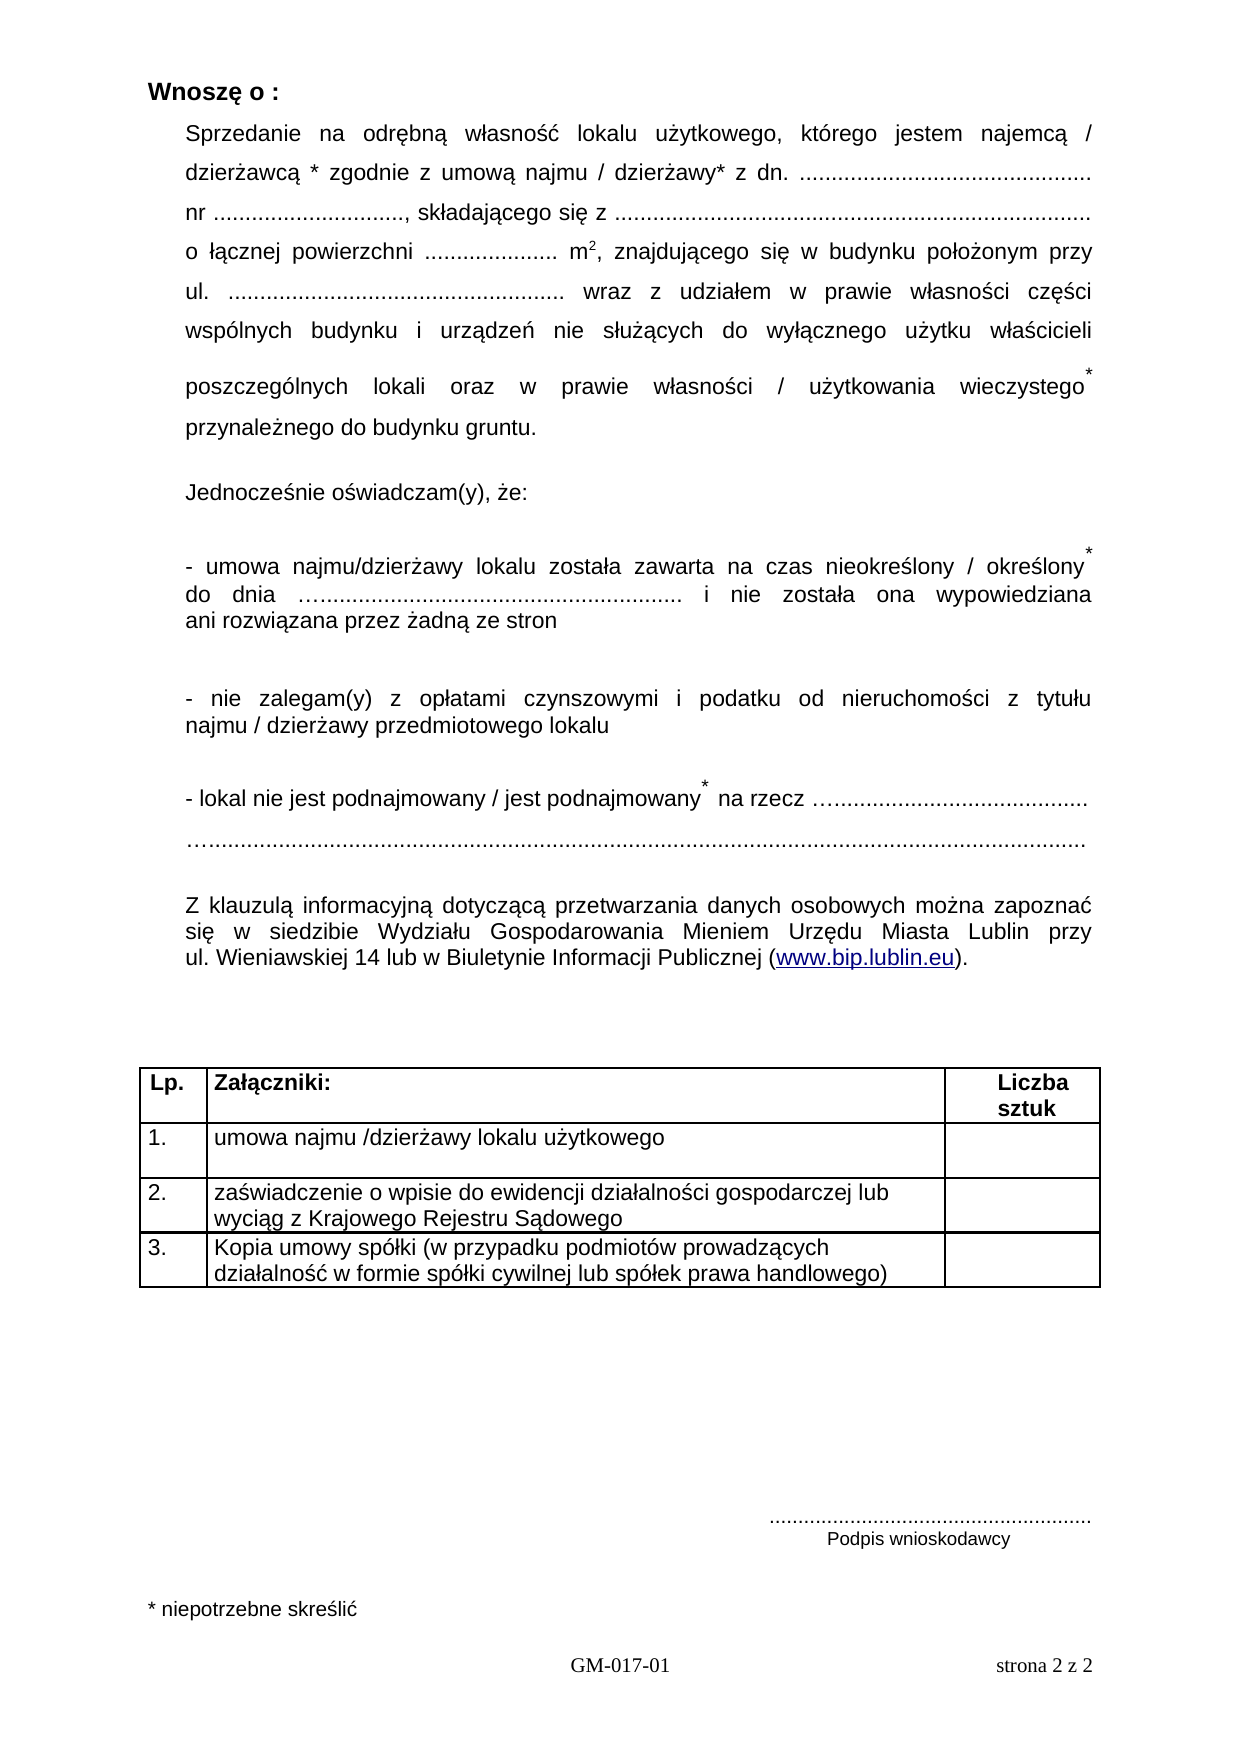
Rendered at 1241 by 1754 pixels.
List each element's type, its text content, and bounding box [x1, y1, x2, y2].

table_header Załączniki: [208, 1069, 944, 1122]
text ........................................................ [148, 1504, 1093, 1528]
table_cell zaświadczenie o wpisie do ewidencji działalności gospodarczej lub wyciąg z Krajowego Rejestru Sądowego [208, 1179, 944, 1231]
table_cell 3. [141, 1234, 206, 1286]
subtitle - umowa najmu/dzierżawy lokalu została zawarta na czas nieokreślony / określony* do dnia …......................................................... i nie została ona wypowiedziana ani rozwiązana przez żadną ze stron [148, 543, 1093, 634]
table_cell 2. [141, 1179, 206, 1231]
subtitle - lokal nie jest podnajmowany / jest podnajmowany* na rzecz …........................................ [148, 775, 1093, 814]
list - nie zalegam(y) z opłatami czynszowymi i podatku od nieruchomości z tytułu najmu / dzierżawy przedmiotowego lokalu [148, 685, 1093, 738]
table_header Liczba sztuk [946, 1069, 1099, 1122]
table_cell 1. [141, 1124, 206, 1177]
subtitle Jednocześnie oświadczam(y), że: [148, 479, 1093, 505]
table_cell Kopia umowy spółki (w przypadku podmiotów prowadzących działalność w formie spółki cywilnej lub spółek prawa handlowego) [208, 1234, 944, 1286]
title Sprzedanie na odrębną własność lokalu użytkowego, którego jestem najemcą / dzierżawcą * zgodnie z umową najmu / dzierżawy* z dn. .............................................. nr .............................., składającego się z ........................................................................... o łącznej powierzchni ..................... m2, znajdującego się w budynku położonym przy ul. ..................................................... wraz z udziałem w prawie własności części wspólnych budynku i urządzeń nie służących do wyłącznego użytku właścicieli poszczególnych lokali oraz w prawie własności / użytkowania wieczystego* przynależnego do budynku gruntu. [148, 120, 1093, 441]
table_cell [946, 1234, 1099, 1286]
list ….......................................................................................................................................... [148, 826, 1093, 853]
table_header Lp. [141, 1069, 206, 1122]
table_cell [946, 1179, 1099, 1231]
title Wnoszę o : [148, 77, 1093, 106]
title Podpis wnioskodawcy [148, 1528, 1093, 1549]
table_cell umowa najmu /dzierżawy lokalu użytkowego [208, 1124, 944, 1177]
list Z klauzulą informacyjną dotyczącą przetwarzania danych osobowych można zapoznać się w siedzibie Wydziału Gospodarowania Mieniem Urzędu Miasta Lublin przy ul. Wieniawskiej 14 lub w Biuletynie Informacji Publicznej (www.bip.lublin.eu). [148, 892, 1093, 971]
table_cell [946, 1124, 1099, 1177]
text * niepotrzebne skreślić [148, 1597, 1093, 1621]
